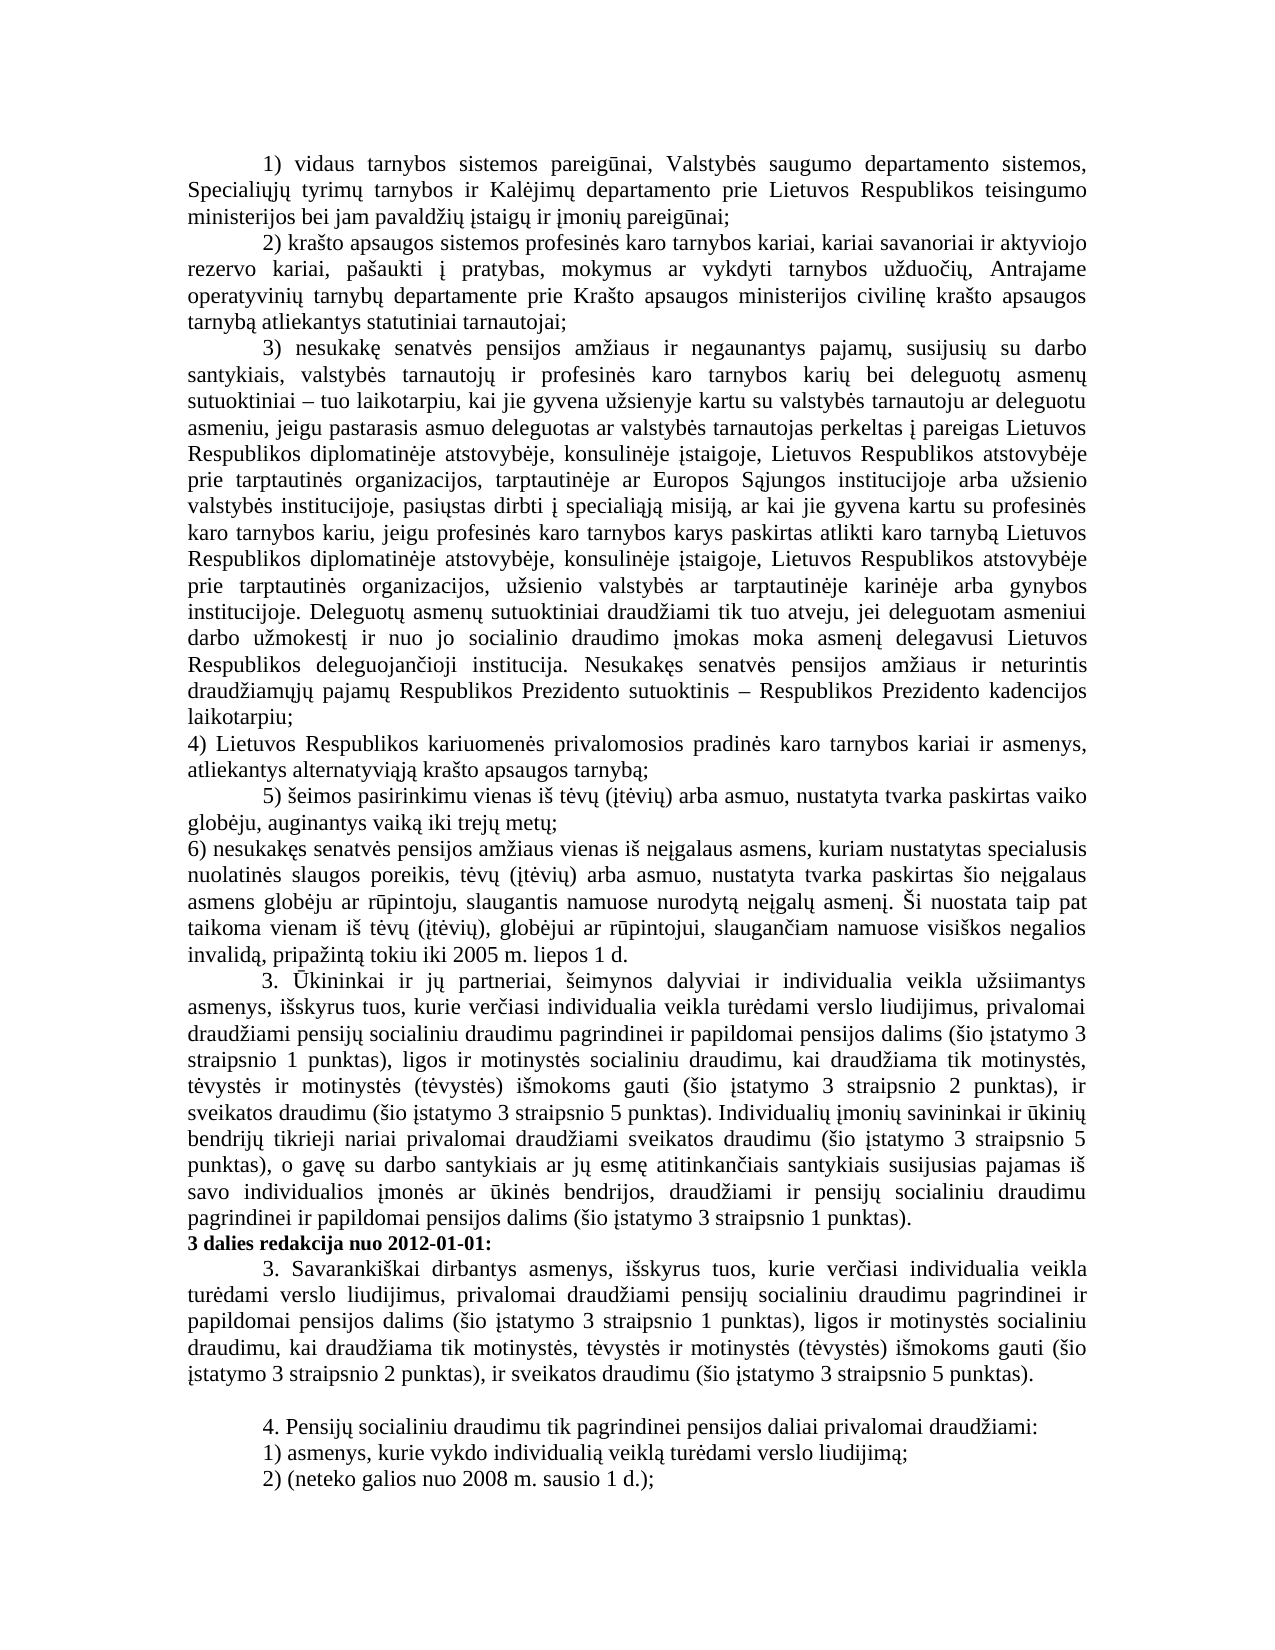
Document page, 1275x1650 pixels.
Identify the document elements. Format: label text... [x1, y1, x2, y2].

text 3) nesukakę senatvės pensijos amžiaus ir negaunantys pajamų, susijusių su darbo santykiais, valstybės tarnautojų ir profesinės karo tarnybos karių bei deleguotų asmenų sutuoktiniai – tuo laikotarpiu, kai jie gyvena užsienyje kartu su valstybės tarnautoju ar deleguotu asmeniu, jeigu pastarasis asmuo deleguotas ar valstybės tarnautojas perkeltas į pareigas Lietuvos Respublikos diplomatinėje atstovybėje, konsulinėje įstaigoje, Lietuvos Respublikos atstovybėje prie tarptautinės organizacijos, tarptautinėje ar Europos Sąjungos institucijoje arba užsienio valstybės institucijoje, pasiųstas dirbti į specialiąją misiją, ar kai jie gyvena kartu su profesinės karo tarnybos kariu, jeigu profesinės karo tarnybos karys paskirtas atlikti karo tarnybą Lietuvos Respublikos diplomatinėje atstovybėje, konsulinėje įstaigoje, Lietuvos Respublikos atstovybėje prie tarptautinės organizacijos, užsienio valstybės ar tarptautinėje karinėje arba gynybos institucijoje. Deleguotų asmenų sutuoktiniai draudžiami tik tuo atveju, jei deleguotam asmeniui darbo užmokestį ir nuo jo socialinio draudimo įmokas moka asmenį delegavusi Lietuvos Respublikos deleguojančioji institucija. Nesukakęs senatvės pensijos amžiaus ir neturintis draudžiamųjų pajamų Respublikos Prezidento sutuoktinis – Respublikos Prezidento kadencijos laikotarpiu; [187, 334, 1088, 730]
text 1) vidaus tarnybos sistemos pareigūnai, Valstybės saugumo departamento sistemos, Specialiųjų tyrimų tarnybos ir Kalėjimų departamento prie Lietuvos Respublikos teisingumo ministerijos bei jam pavaldžių įstaigų ir įmonių pareigūnai; [187, 150, 1088, 229]
text 3. Ūkininkai ir jų partneriai, šeimynos dalyviai ir individualia veikla užsiimantys asmenys, išskyrus tuos, kurie verčiasi individualia veikla turėdami verslo liudijimus, privalomai draudžiami pensijų socialiniu draudimu pagrindinei ir papildomai pensijos dalims (šio įstatymo 3 straipsnio 1 punktas), ligos ir motinystės socialiniu draudimu, kai draudžiama tik motinystės, tėvystės ir motinystės (tėvystės) išmokoms gauti (šio įstatymo 3 straipsnio 2 punktas), ir sveikatos draudimu (šio įstatymo 3 straipsnio 5 punktas). Individualių įmonių savininkai ir ūkinių bendrijų tikrieji nariai privalomai draudžiami sveikatos draudimu (šio įstatymo 3 straipsnio 5 punktas), o gavę su darbo santykiais ar jų esmę atitinkančiais santykiais susijusias pajamas iš savo individualios įmonės ar ūkinės bendrijos, draudžiami ir pensijų socialiniu draudimu pagrindinei ir papildomai pensijos dalims (šio įstatymo 3 straipsnio 1 punktas). [187, 967, 1087, 1231]
text 4) Lietuvos Respublikos kariuomenės privalomosios pradinės karo tarnybos kariai ir asmenys, atliekantys alternatyviąją krašto apsaugos tarnybą; [187, 730, 1088, 782]
text 2) krašto apsaugos sistemos profesinės karo tarnybos kariai, kariai savanoriai ir aktyviojo rezervo kariai, pašaukti į pratybas, mokymus ar vykdyti tarnybos užduočių, Antrajame operatyvinių tarnybų departamente prie Krašto apsaugos ministerijos civilinę krašto apsaugos tarnybą atliekantys statutiniai tarnautojai; [187, 229, 1088, 334]
text 3. Savarankiškai dirbantys asmenys, išskyrus tuos, kurie verčiasi individualia veikla turėdami verslo liudijimus, privalomai draudžiami pensijų socialiniu draudimu pagrindinei ir papildomai pensijos dalims (šio įstatymo 3 straipsnio 1 punktas), ligos ir motinystės socialiniu draudimu, kai draudžiama tik motinystės, tėvystės ir motinystės (tėvystės) išmokoms gauti (šio įstatymo 3 straipsnio 2 punktas), ir sveikatos draudimu (šio įstatymo 3 straipsnio 5 punktas). [187, 1254, 1088, 1386]
text 3 dalies redakcija nuo 2012-01-01: [187, 1231, 1088, 1254]
text 5) šeimos pasirinkimu vienas iš tėvų (įtėvių) arba asmuo, nustatyta tvarka paskirtas vaiko globėju, auginantys vaiką iki trejų metų; [187, 782, 1088, 835]
text 1) asmenys, kurie vykdo individualią veiklą turėdami verslo liudijimą; [187, 1439, 1088, 1465]
text 4. Pensijų socialiniu draudimu tik pagrindinei pensijos daliai privalomai draudžiami: [187, 1413, 1088, 1439]
text 6) nesukakęs senatvės pensijos amžiaus vienas iš neįgalaus asmens, kuriam nustatytas specialusis nuolatinės slaugos poreikis, tėvų (įtėvių) arba asmuo, nustatyta tvarka paskirtas šio neįgalaus asmens globėju ar rūpintoju, slaugantis namuose nurodytą neįgalų asmenį. Ši nuostata taip pat taikoma vienam iš tėvų (įtėvių), globėjui ar rūpintojui, slaugančiam namuose visiškos negalios invalidą, pripažintą tokiu iki 2005 m. liepos 1 d. [187, 835, 1088, 967]
text 2) (neteko galios nuo 2008 m. sausio 1 d.); [187, 1465, 1088, 1492]
